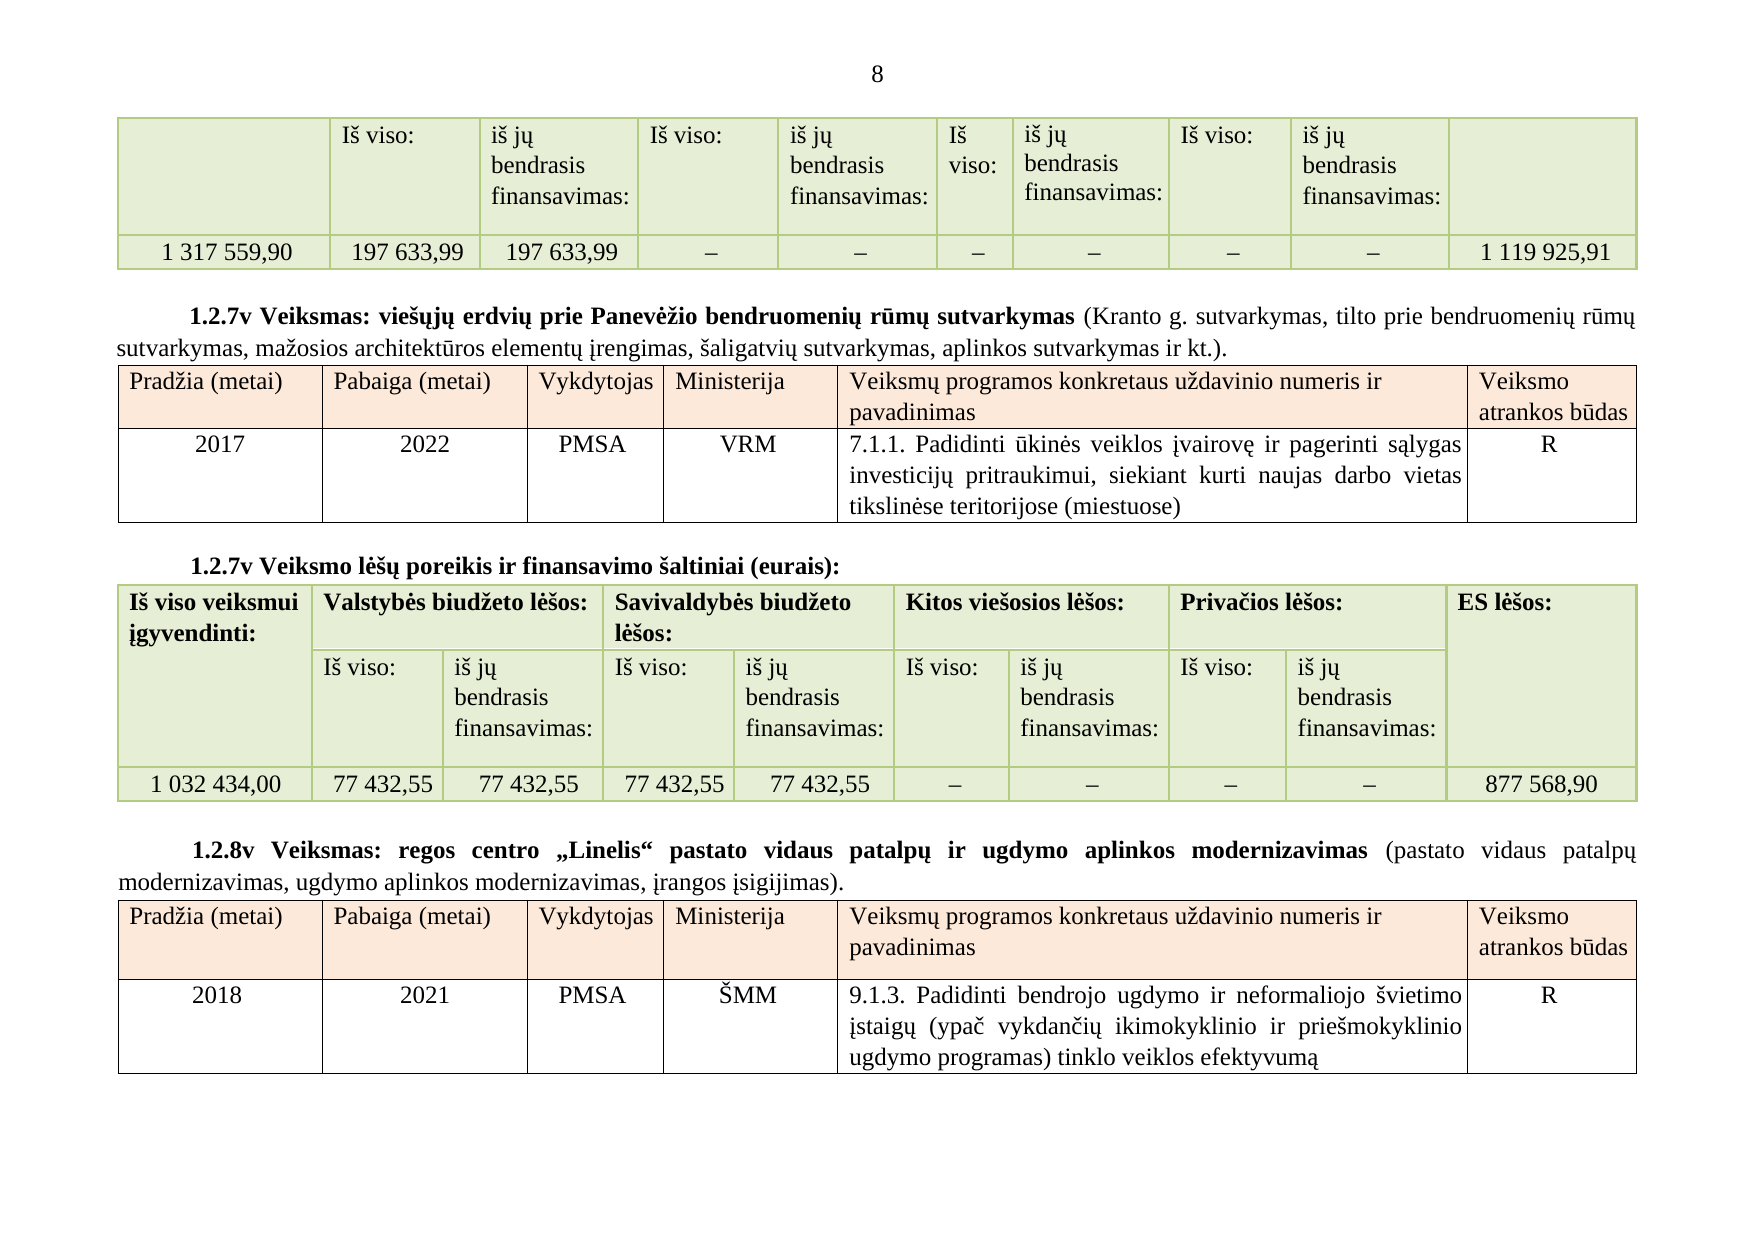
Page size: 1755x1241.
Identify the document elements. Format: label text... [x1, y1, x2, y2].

table_header Veiksmo atrankos būdas [1468, 901, 1636, 979]
table_header Ministerija [664, 901, 837, 979]
table_cell – [1287, 768, 1445, 800]
table_header Valstybės biudžeto lėšos: [313, 586, 602, 648]
table_cell 77 432,55 [604, 768, 733, 800]
table_cell iš jų bendrasis finansavimas: [735, 651, 893, 766]
text 1.2.8v Veiksmas: regos centro „Linelis“ pastato vidaus patalpų ir ugdymo aplinkos modernizavimas (pastato vidaus patalpų modernizavimas, ugdymo aplinkos modernizavimas, įrangos įsigijimas). [118, 835, 1636, 896]
table_cell Iš viso: [1170, 651, 1285, 766]
table_cell Iš viso: [895, 651, 1008, 766]
table_header Veiksmų programos konkretaus uždavinio numeris ir pavadinimas [838, 366, 1467, 428]
table_cell – [779, 236, 936, 268]
table_cell iš jų bendrasis finansavimas: [1287, 651, 1445, 766]
text 1.2.7v Veiksmas: viešųjų erdvių prie Panevėžio bendruomenių rūmų sutvarkymas (Kranto g. sutvarkymas, tilto prie bendruomenių rūmų sutvarkymas, mažosios architektūros elementų įrengimas, šaligatvių sutvarkymas, aplinkos sutvarkymas ir kt.). [116, 301, 1636, 362]
table_cell iš jų bendrasis finansavimas: [1292, 119, 1448, 234]
table_header Kitos viešosios lėšos: [895, 586, 1168, 648]
table_cell iš jų bendrasis finansavimas: [481, 119, 637, 234]
table_cell 77 432,55 [313, 768, 442, 800]
table_header Iš viso veiksmui įgyvendinti: [119, 586, 311, 766]
table_cell PMSA [528, 980, 663, 1073]
table_cell 1 119 925,91 [1450, 236, 1635, 268]
table_cell 2018 [119, 980, 322, 1073]
table_cell 2021 [323, 980, 527, 1073]
table_cell 7.1.1. Padidinti ūkinės veiklos įvairovę ir pagerinti sąlygas investicijų pritraukimui, siekiant kurti naujas darbo vietas tikslinėse teritorijose (miestuose) [838, 429, 1467, 522]
table_cell Iš viso: [1170, 119, 1290, 234]
table_cell – [1010, 768, 1168, 800]
table_header Vykdytojas [528, 901, 663, 979]
table_header Veiksmų programos konkretaus uždavinio numeris ir pavadinimas [838, 901, 1467, 979]
table_cell iš jų bendrasis finansavimas: [444, 651, 602, 766]
table_header ES lėšos: [1448, 586, 1635, 766]
table_cell Iš viso: [639, 119, 777, 234]
table_cell iš jų bendrasis finansavimas: [779, 119, 936, 234]
table_cell R [1468, 980, 1636, 1073]
table_header Pabaiga (metai) [323, 901, 527, 979]
table_header Savivaldybės biudžeto lėšos: [604, 586, 893, 648]
table_cell ŠMM [664, 980, 837, 1073]
table_cell 1 317 559,90 [119, 236, 329, 268]
table_cell R [1468, 429, 1636, 522]
table_cell – [1170, 236, 1290, 268]
table_cell 77 432,55 [444, 768, 602, 800]
table_cell PMSA [528, 429, 663, 522]
table_cell 1 032 434,00 [119, 768, 311, 800]
table_header Vykdytojas [528, 366, 663, 428]
table_header Veiksmo atrankos būdas [1468, 366, 1636, 428]
table_cell 77 432,55 [735, 768, 893, 800]
table_cell 197 633,99 [481, 236, 637, 268]
table_cell – [895, 768, 1008, 800]
table_header Ministerija [664, 366, 837, 428]
table_cell – [1292, 236, 1448, 268]
table_header Pradžia (metai) [119, 901, 322, 979]
table_cell 2017 [119, 429, 322, 522]
table_cell – [639, 236, 777, 268]
table_cell iš jų bendrasis finansavimas: [1010, 651, 1168, 766]
table_cell – [938, 236, 1012, 268]
table_cell Iš viso: [331, 119, 479, 234]
table_header [119, 119, 329, 234]
table_cell 877 568,90 [1449, 769, 1634, 799]
table_cell Iš viso: [938, 119, 1012, 234]
table_cell iš jų bendrasis finansavimas: [1014, 119, 1168, 234]
table_cell – [1170, 768, 1285, 800]
table_header Pabaiga (metai) [323, 366, 527, 428]
table_cell – [1014, 236, 1168, 268]
table_header [1450, 119, 1635, 234]
table_header Pradžia (metai) [119, 366, 322, 428]
table_cell Iš viso: [313, 651, 442, 766]
table_cell 197 633,99 [331, 236, 479, 268]
text 1.2.7v Veiksmo lėšų poreikis ir finansavimo šaltiniai (eurais): [190, 551, 1636, 580]
table_cell 9.1.3. Padidinti bendrojo ugdymo ir neformaliojo švietimo įstaigų (ypač vykdančių ikimokyklinio ir priešmokyklinio ugdymo programas) tinklo veiklos efektyvumą [838, 980, 1467, 1073]
table_cell Iš viso: [604, 651, 733, 766]
table_header Privačios lėšos: [1170, 586, 1445, 648]
table_cell 2022 [323, 429, 527, 522]
table_cell VRM [664, 429, 837, 522]
